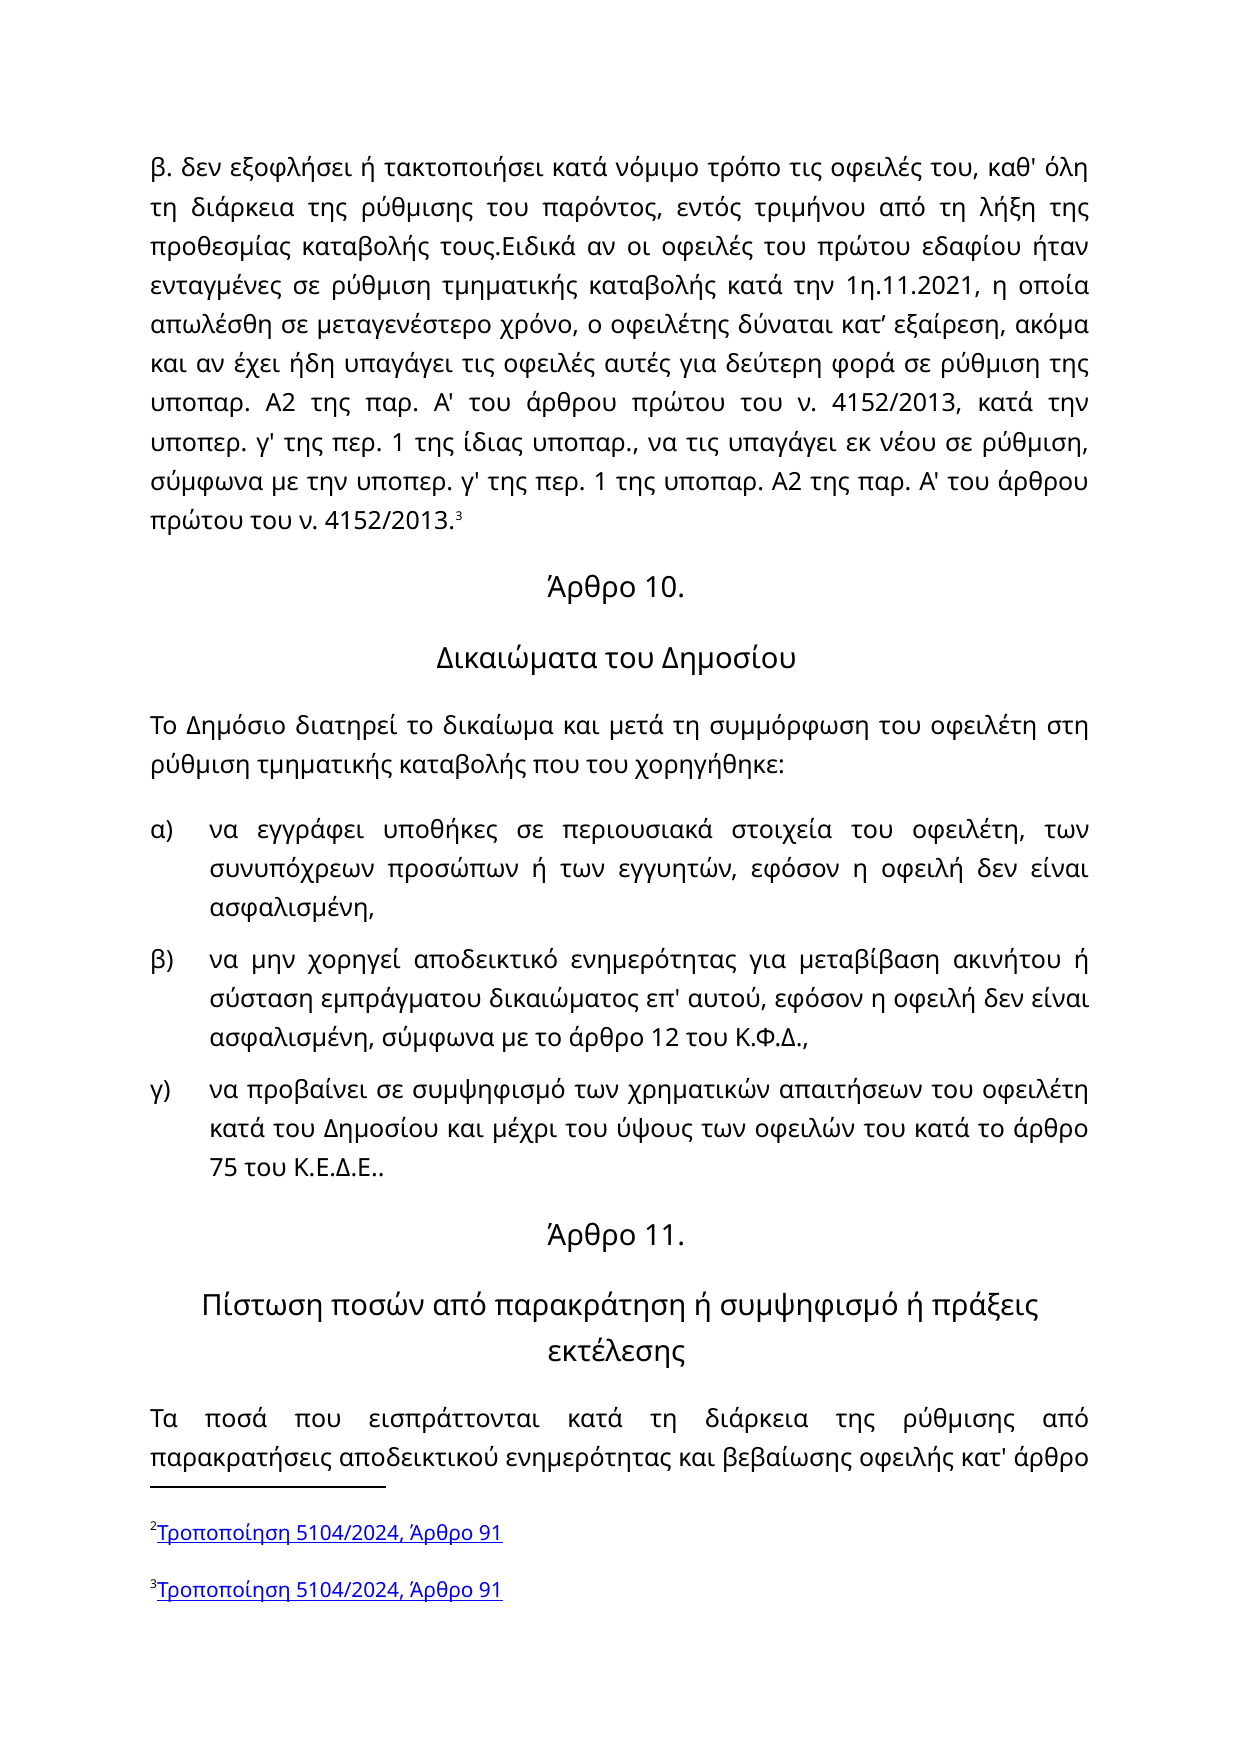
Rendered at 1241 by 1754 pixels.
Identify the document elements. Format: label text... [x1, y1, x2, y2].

subtitle Δικαιώματα του Δημοσίου [150, 637, 1090, 677]
list γ) να προβαίνει σε συμψηφισμό των χρηματικών απαιτήσεων του οφειλέτη κατά του Δημοσίου και μέχρι του ύψους των οφειλών του κατά το άρθρο 75 του Κ.Ε.Δ.Ε.. [150, 1071, 1090, 1184]
subtitle Πίστωση ποσών από παρακράτηση ή συμψηφισμό ή πράξεις εκτέλεσης [150, 1284, 1090, 1370]
subtitle Άρθρο 10. [150, 567, 1090, 606]
text Το Δημόσιο διατηρεί το δικαίωμα και μετά τη συμμόρφωση του οφειλέτη στη ρύθμιση τμηματικής καταβολής που του χορηγήθηκε: [150, 708, 1090, 781]
text Τροποποίηση 5104/2024, Άρθρο 91 [150, 1518, 1090, 1546]
text Τροποποίηση 5104/2024, Άρθρο 91 [150, 1576, 1090, 1604]
subtitle Άρθρο 11. [150, 1214, 1090, 1253]
text Τα ποσά που εισπράττονται κατά τη διάρκεια της ρύθμισης από παρακρατήσεις αποδεικτικού ενημερότητας και βεβαίωσης οφειλής κατ' άρθρο [150, 1401, 1090, 1474]
text β. δεν εξοφλήσει ή τακτοποιήσει κατά νόμιμο τρόπο τις οφειλές του, καθ' όλη τη διάρκεια της ρύθμισης του παρόντος, εντός τριμήνου από τη λήξη της προθεσμίας καταβολής τους.Ειδικά αν οι οφειλές του πρώτου εδαφίου ήταν ενταγμένες σε ρύθμιση τμηματικής καταβολής κατά την 1η.11.2021, η οποία απωλέσθη σε μεταγενέστερο χρόνο, ο οφειλέτης δύναται κατ’ εξαίρεση, ακόμα και αν έχει ήδη υπαγάγει τις οφειλές αυτές για δεύτερη φορά σε ρύθμιση της υποπαρ. Α2 της παρ. Α' του άρθρου πρώτου του ν. 4152/2013, κατά την υποπερ. γ' της περ. 1 της ίδιας υποπαρ., να τις υπαγάγει εκ νέου σε ρύθμιση, σύμφωνα με την υποπερ. γ' της περ. 1 της υποπαρ. Α2 της παρ. Α' του άρθρου πρώτου του ν. 4152/2013. [150, 150, 1090, 537]
list β) να μην χορηγεί αποδεικτικό ενημερότητας για μεταβίβαση ακινήτου ή σύσταση εμπράγματου δικαιώματος επ' αυτού, εφόσον η οφειλή δεν είναι ασφαλισμένη, σύμφωνα με το άρθρο 12 του Κ.Φ.Δ., [150, 941, 1090, 1054]
list α) να εγγράφει υποθήκες σε περιουσιακά στοιχεία του οφειλέτη, των συνυπόχρεων προσώπων ή των εγγυητών, εφόσον η οφειλή δεν είναι ασφαλισμένη, [150, 811, 1090, 924]
